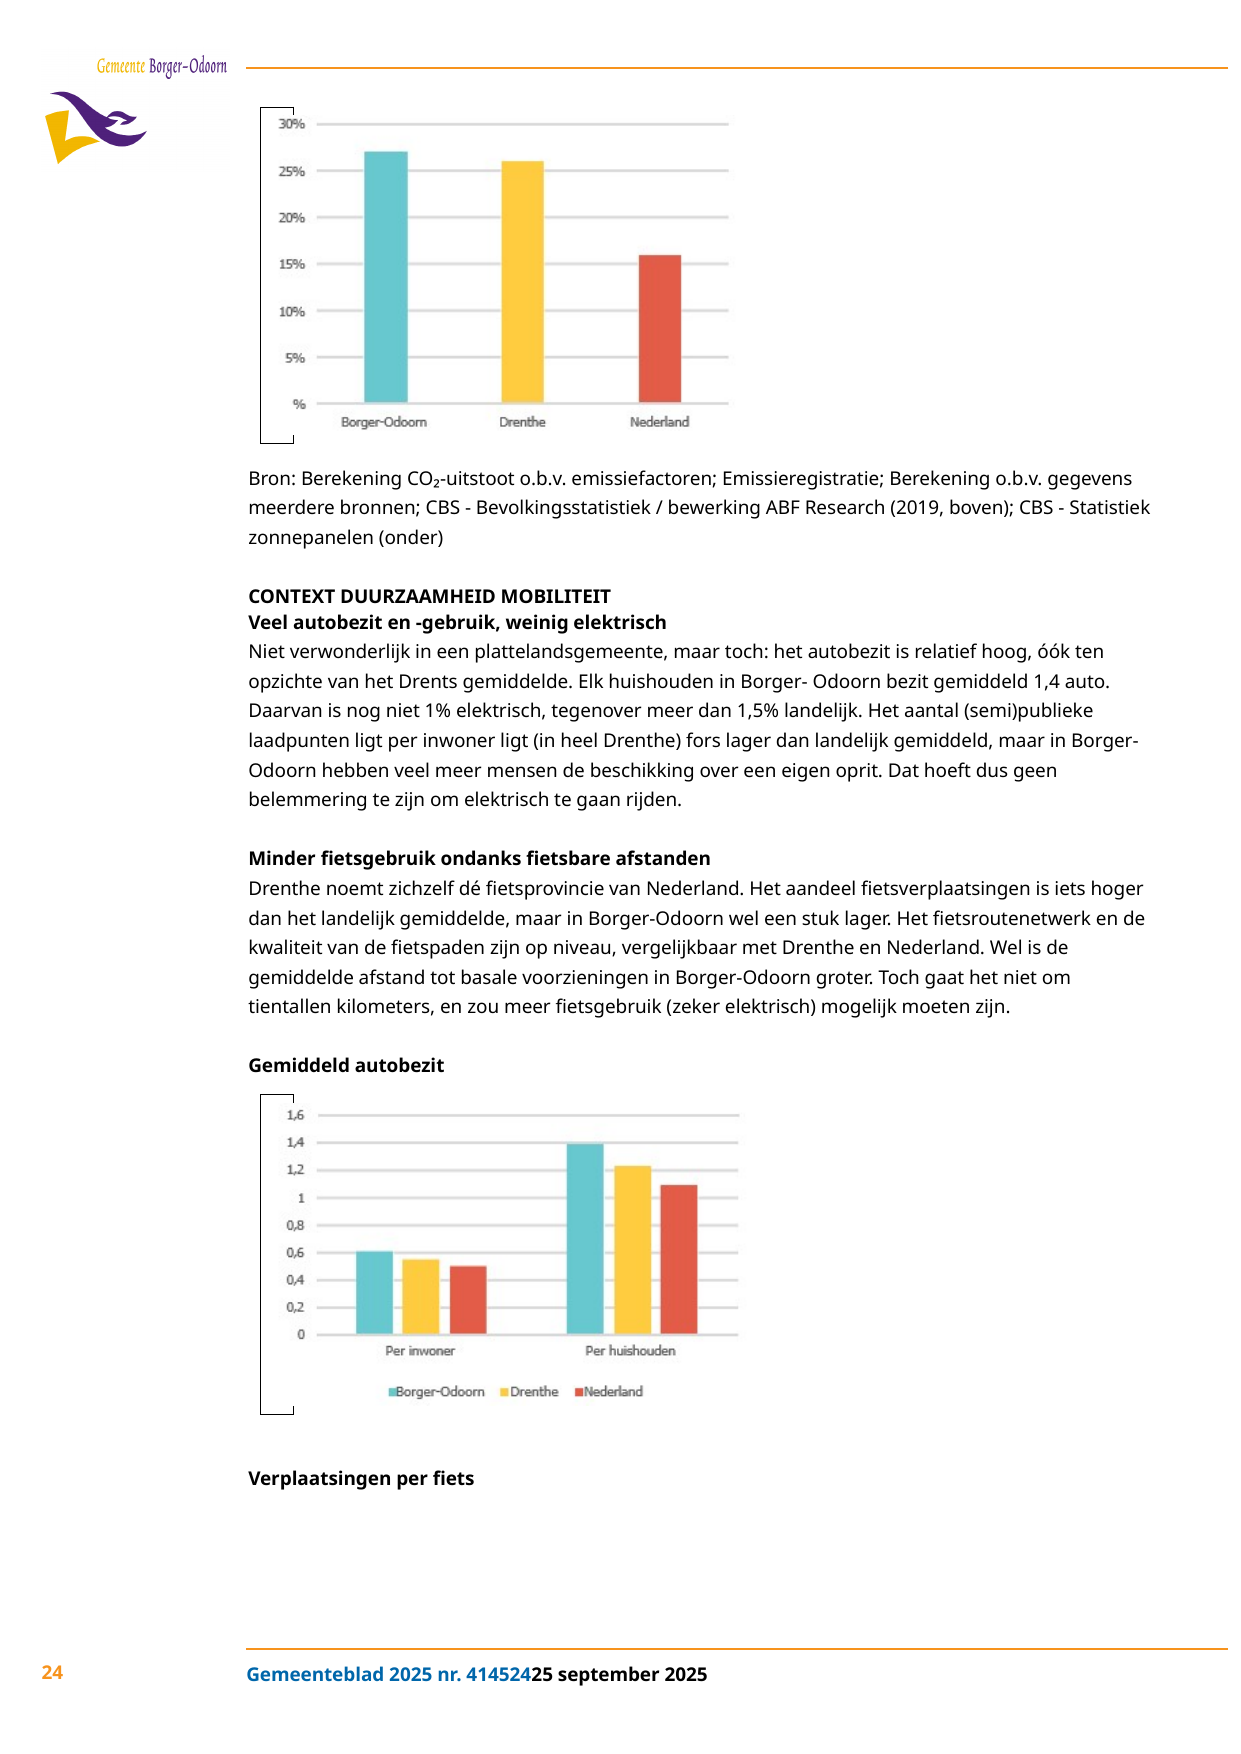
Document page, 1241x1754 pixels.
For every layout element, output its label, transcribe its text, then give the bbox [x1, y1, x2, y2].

picture [41, 47, 231, 172]
text Verplaatsingen per fiets [248, 1465, 1152, 1491]
picture [268, 115, 771, 435]
text Veel autobezit en -gebruik, weinig elektrisch [248, 609, 1152, 634]
text Drenthe noemt zichzelf dé fietsprovincie van Nederland. Het aandeel fietsverplaatsingen is iets hoger dan het landelijk gemiddelde, maar in Borger-Odoorn wel een stuk lager. Het fietsroutenetwerk en de kwaliteit van de fietspaden zijn op niveau, vergelijkbaar met Drenthe en Nederland. Wel is de gemiddelde afstand tot basale voorzieningen in Borger-Odoorn groter. Toch gaat het niet om tientallen kilometers, en zou meer fietsgebruik (zeker elektrisch) mogelijk moeten zijn. [248, 875, 1152, 1019]
picture [268, 1103, 771, 1406]
text CONTEXT DUURZAAMHEID MOBILITEIT [248, 583, 1152, 609]
text Bron: Berekening CO₂-uitstoot o.b.v. emissiefactoren; Emissieregistratie; Berekening o.b.v. gegevens meerdere bronnen; CBS - Bevolkingsstatistiek / bewerking ABF Research (2019, boven); CBS - Statistiek zonnepanelen (onder) [248, 465, 1152, 550]
text Gemiddeld autobezit [248, 1053, 1152, 1078]
text Minder fietsgebruik ondanks fietsbare afstanden [248, 846, 1152, 871]
text Niet verwonderlijk in een plattelandsgemeente, maar toch: het autobezit is relatief hoog, óók ten opzichte van het Drents gemiddelde. Elk huishouden in Borger- Odoorn bezit gemiddeld 1,4 auto. Daarvan is nog niet 1% elektrisch, tegenover meer dan 1,5% landelijk. Het aantal (semi)publieke laadpunten ligt per inwoner ligt (in heel Drenthe) fors lager dan landelijk gemiddeld, maar in Borger-Odoorn hebben veel meer mensen de beschikking over een eigen oprit. Dat hoeft dus geen belemmering te zijn om elektrisch te gaan rijden. [248, 638, 1152, 812]
